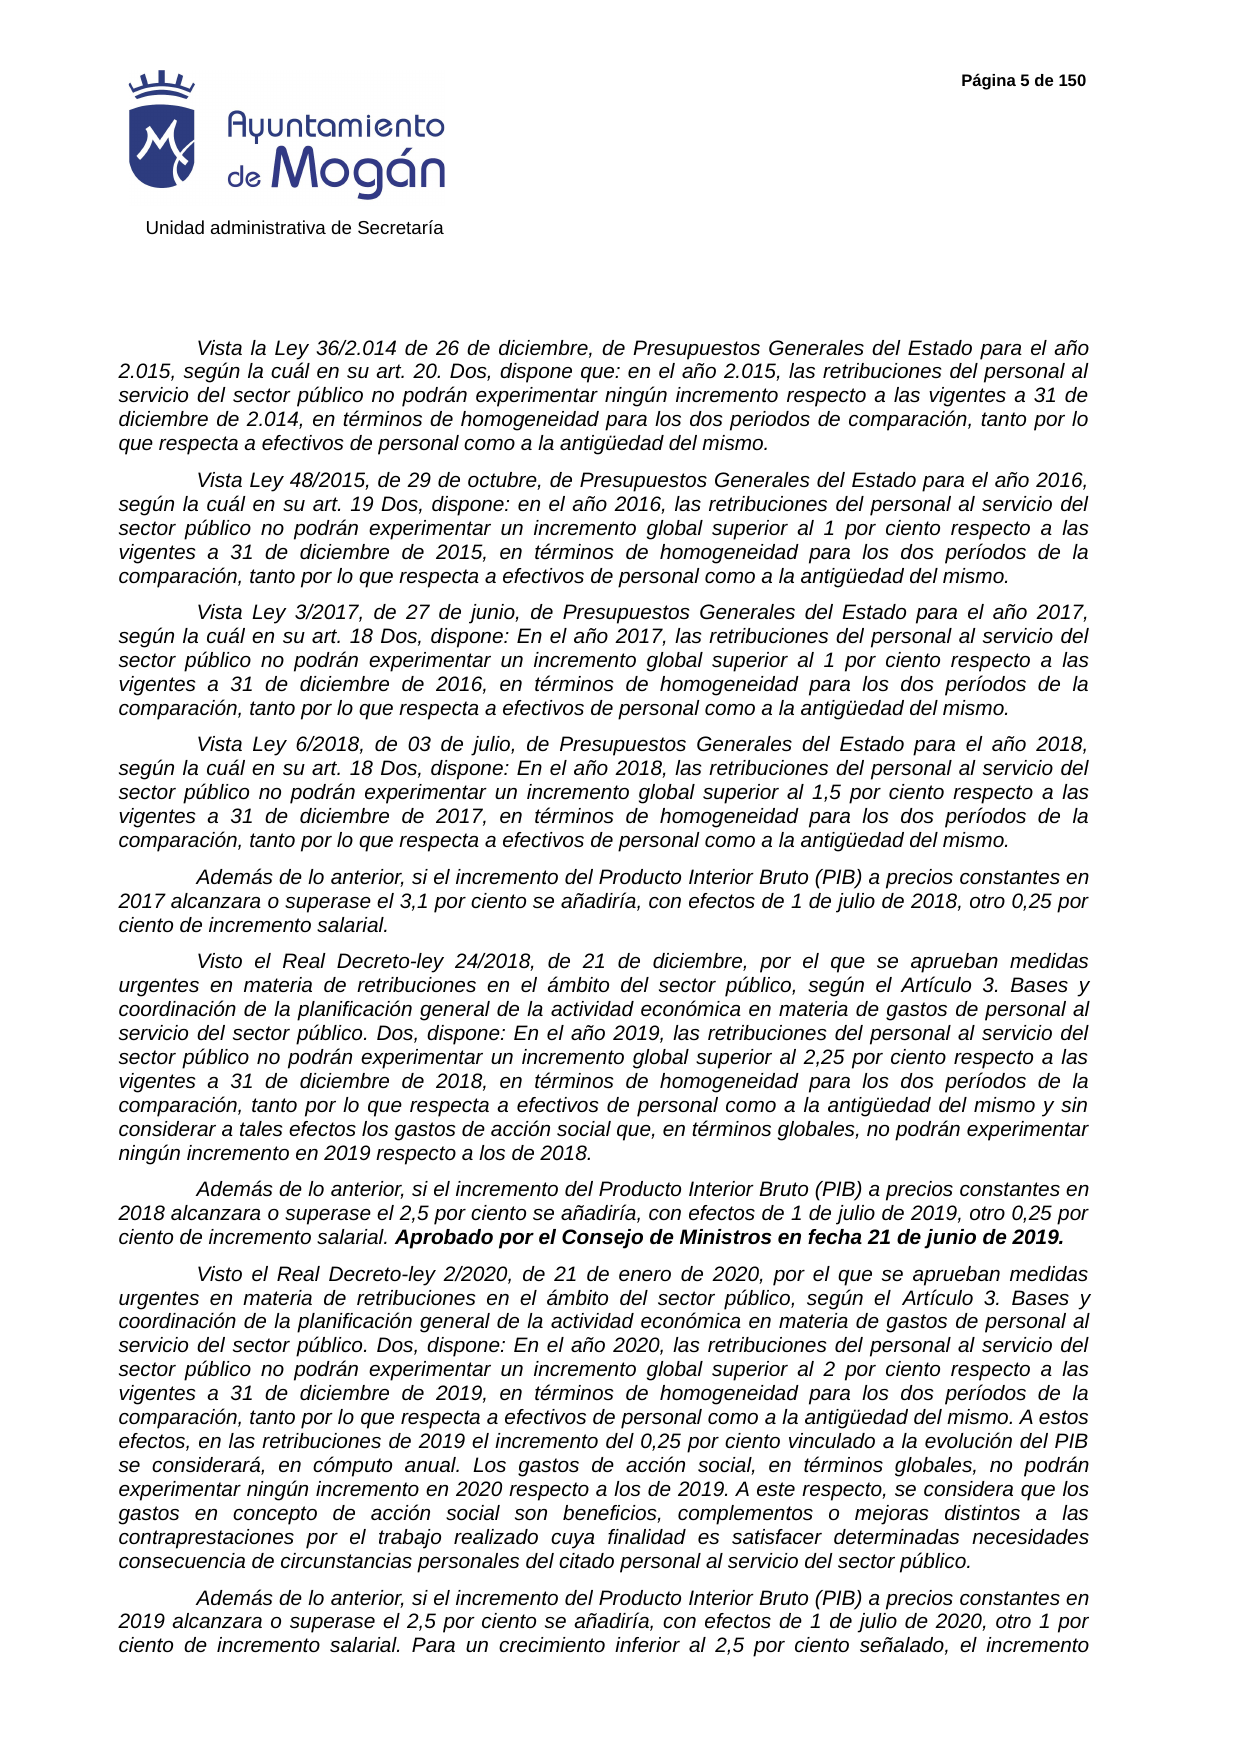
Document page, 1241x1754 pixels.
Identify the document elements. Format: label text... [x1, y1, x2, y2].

text Vista la Ley 36/2.014 de 26 de diciembre, de Presupuestos Generales del Estado para el año 2.015, según la cuál en su art. 20. Dos, dispone que: en el año 2.015, las retribuciones del personal al servicio del sector público no podrán experimentar ningún incremento respecto a las vigentes a 31 de diciembre de 2.014, en términos de homogeneidad para los dos periodos de comparación, tanto por lo que respecta a efectivos de personal como a la antigüedad del mismo. [118, 335, 1092, 455]
text Además de lo anterior, si el incremento del Producto Interior Bruto (PIB) a precios constantes en 2018 alcanzara o superase el 2,5 por ciento se añadiría, con efectos de 1 de julio de 2019, otro 0,25 por ciento de incremento salarial. Aprobado por el Consejo de Ministros en fecha 21 de junio de 2019. [118, 1177, 1092, 1249]
text Vista Ley 3/2017, de 27 de junio, de Presupuestos Generales del Estado para el año 2017, según la cuál en su art. 18 Dos, dispone: En el año 2017, las retribuciones del personal al servicio del sector público no podrán experimentar un incremento global superior al 1 por ciento respecto a las vigentes a 31 de diciembre de 2016, en términos de homogeneidad para los dos períodos de la comparación, tanto por lo que respecta a efectivos de personal como a la antigüedad del mismo. [118, 600, 1092, 720]
picture [128, 70, 445, 206]
text Visto el Real Decreto-ley 24/2018, de 21 de diciembre, por el que se aprueban medidas urgentes en materia de retribuciones en el ámbito del sector público, según el Artículo 3. Bases y coordinación de la planificación general de la actividad económica en materia de gastos de personal al servicio del sector público. Dos, dispone: En el año 2019, las retribuciones del personal al servicio del sector público no podrán experimentar un incremento global superior al 2,25 por ciento respecto a las vigentes a 31 de diciembre de 2018, en términos de homogeneidad para los dos períodos de la comparación, tanto por lo que respecta a efectivos de personal como a la antigüedad del mismo y sin considerar a tales efectos los gastos de acción social que, en términos globales, no podrán experimentar ningún incremento en 2019 respecto a los de 2018. [118, 949, 1092, 1164]
text Además de lo anterior, si el incremento del Producto Interior Bruto (PIB) a precios constantes en 2017 alcanzara o superase el 3,1 por ciento se añadiría, con efectos de 1 de julio de 2018, otro 0,25 por ciento de incremento salarial. [118, 864, 1092, 936]
text Vista Ley 48/2015, de 29 de octubre, de Presupuestos Generales del Estado para el año 2016, según la cuál en su art. 19 Dos, dispone: en el año 2016, las retribuciones del personal al servicio del sector público no podrán experimentar un incremento global superior al 1 por ciento respecto a las vigentes a 31 de diciembre de 2015, en términos de homogeneidad para los dos períodos de la comparación, tanto por lo que respecta a efectivos de personal como a la antigüedad del mismo. [118, 468, 1092, 587]
text Además de lo anterior, si el incremento del Producto Interior Bruto (PIB) a precios constantes en 2019 alcanzara o superase el 2,5 por ciento se añadiría, con efectos de 1 de julio de 2020, otro 1 por ciento de incremento salarial. Para un crecimiento inferior al 2,5 por ciento señalado, el incremento [118, 1585, 1092, 1657]
text Vista Ley 6/2018, de 03 de julio, de Presupuestos Generales del Estado para el año 2018, según la cuál en su art. 18 Dos, dispone: En el año 2018, las retribuciones del personal al servicio del sector público no podrán experimentar un incremento global superior al 1,5 por ciento respecto a las vigentes a 31 de diciembre de 2017, en términos de homogeneidad para los dos períodos de la comparación, tanto por lo que respecta a efectivos de personal como a la antigüedad del mismo. [118, 732, 1092, 852]
text Visto el Real Decreto-ley 2/2020, de 21 de enero de 2020, por el que se aprueban medidas urgentes en materia de retribuciones en el ámbito del sector público, según el Artículo 3. Bases y coordinación de la planificación general de la actividad económica en materia de gastos de personal al servicio del sector público. Dos, dispone: En el año 2020, las retribuciones del personal al servicio del sector público no podrán experimentar un incremento global superior al 2 por ciento respecto a las vigentes a 31 de diciembre de 2019, en términos de homogeneidad para los dos períodos de la comparación, tanto por lo que respecta a efectivos de personal como a la antigüedad del mismo. A estos efectos, en las retribuciones de 2019 el incremento del 0,25 por ciento vinculado a la evolución del PIB se considerará, en cómputo anual. Los gastos de acción social, en términos globales, no podrán experimentar ningún incremento en 2020 respecto a los de 2019. A este respecto, se considera que los gastos en concepto de acción social son beneficios, complementos o mejoras distintos a las contraprestaciones por el trabajo realizado cuya finalidad es satisfacer determinadas necesidades consecuencia de circunstancias personales del citado personal al servicio del sector público. [118, 1261, 1092, 1573]
